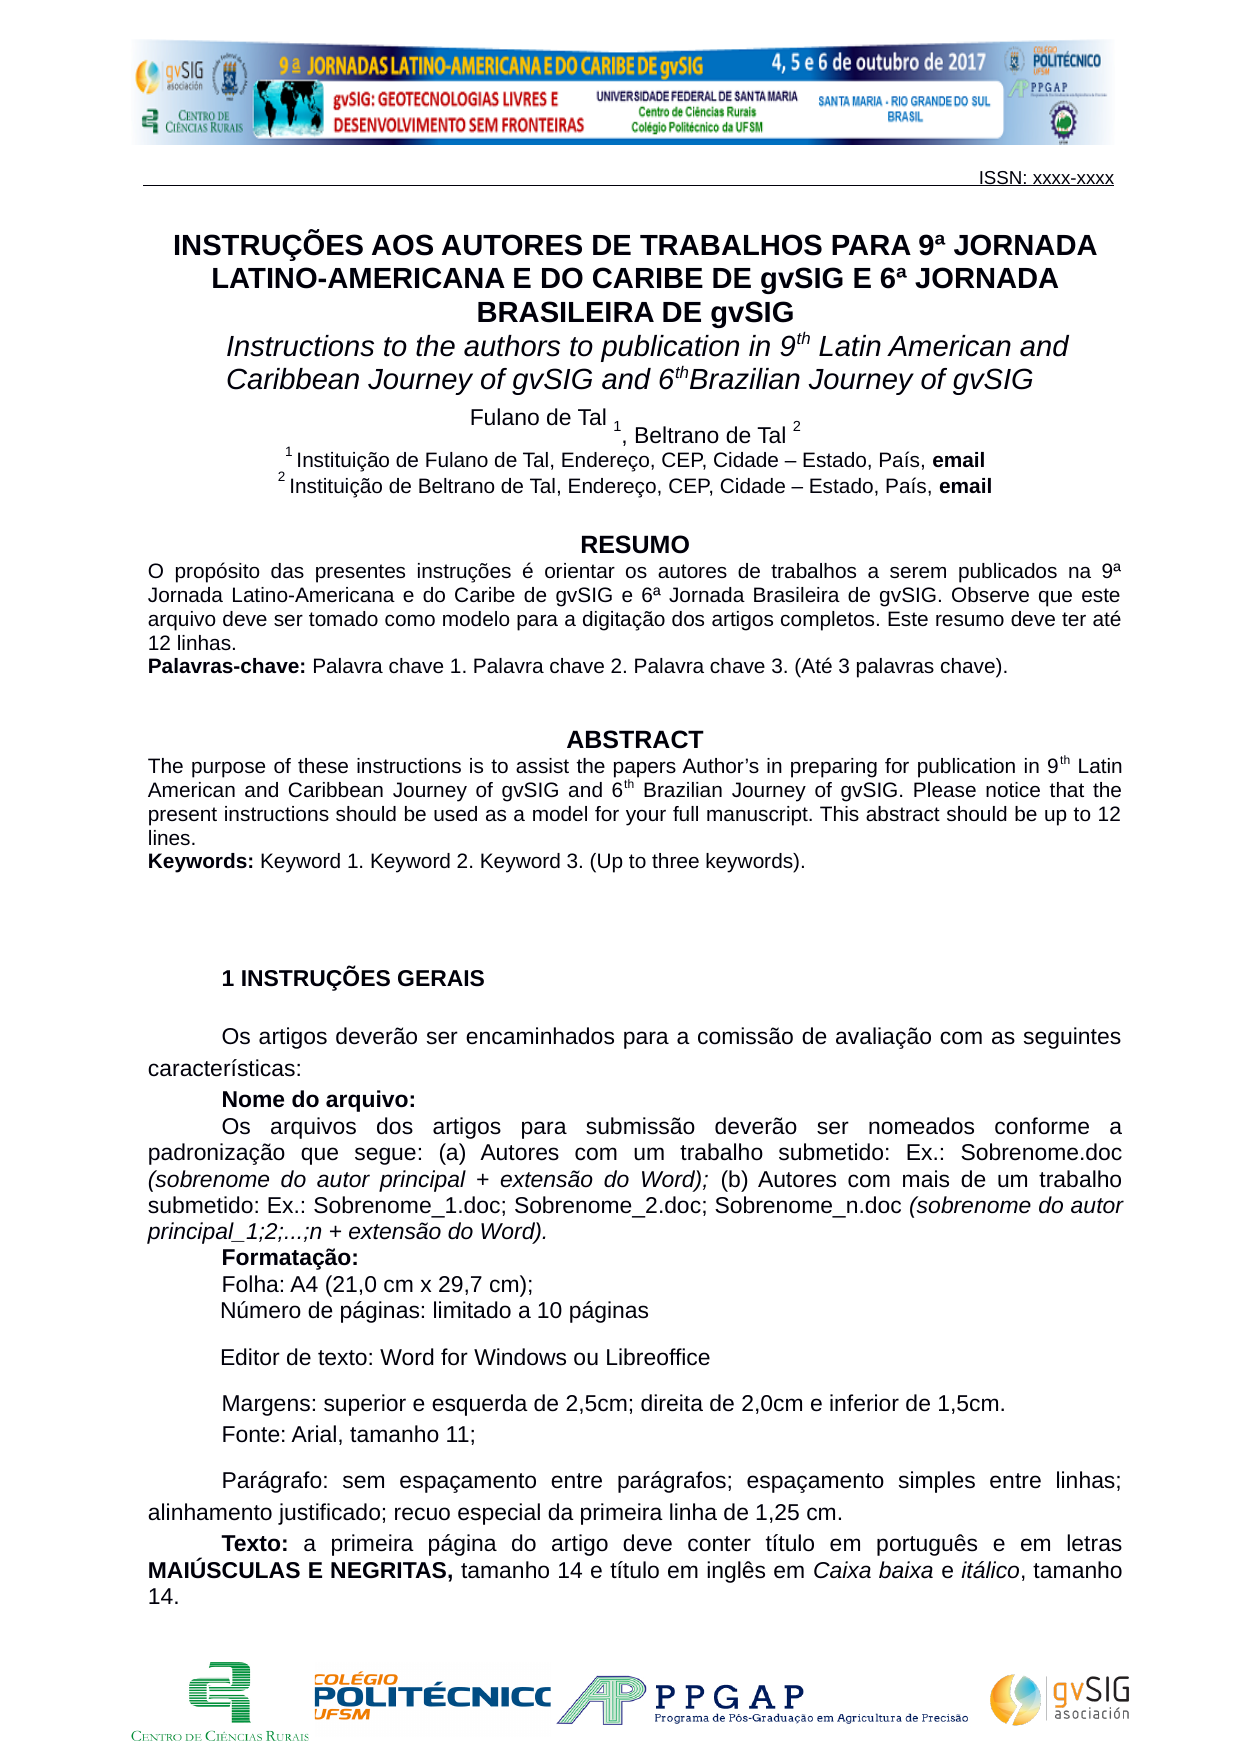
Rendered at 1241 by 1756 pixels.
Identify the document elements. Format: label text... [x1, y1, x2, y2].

text Palavras-chave: Palavra chave 1. Palavra chave 2. Palavra chave 3. (Até 3 palavras chave). [148, 655, 1138, 678]
text 1 Instituição de Fulano de Tal, Endereço, CEP, Cidade – Estado, País, email [163, 449, 1107, 473]
subtitle Nome do arquivo: [221, 1086, 1132, 1113]
subtitle ABSTRACT [163, 724, 1107, 753]
picture [131, 1662, 309, 1741]
picture [550, 1671, 977, 1730]
text Parágrafo: sem espaçamento entre parágrafos; espaçamento simples entre linhas; alinhamento justificado; recuo especial da primeira linha de 1,25 cm. [148, 1467, 1122, 1525]
text Margens: superior e esquerda de 2,5cm; direita de 2,0cm e inferior de 1,5cm. Fonte: Arial, tamanho 11; [221, 1389, 1008, 1447]
text Os artigos deverão ser encaminhados para a comissão de avaliação com as seguintes características: [148, 1023, 1123, 1081]
text Os arquivos dos artigos para submissão deverão ser nomeados conforme a padronização que segue: (a) Autores com um trabalho submetido: Ex.: Sobrenome.doc (sobrenome do autor principal + extensão do Word); (b) Autores com mais de um trabalho submetido: Ex.: Sobrenome_1.doc; Sobrenome_2.doc; Sobrenome_n.doc (sobrenome do autor principal_1;2;...;n + extensão do Word). [148, 1113, 1123, 1244]
subtitle 1 INSTRUÇÕES GERAIS [221, 965, 1132, 991]
text Keywords: Keyword 1. Keyword 2. Keyword 3. (Up to three keywords). [148, 849, 1138, 873]
text INSTRUÇÕES AOS AUTORES DE TRABALHOS PARA 9ª JORNADA LATINO-AMERICANA E DO CARIBE DE gvSIG E 6ª JORNADA BRASILEIRA DE gvSIG [163, 228, 1107, 329]
text Número de páginas: limitado a 10 páginas [220, 1297, 991, 1324]
text ISSN: xxxx-xxxx [143, 169, 1132, 188]
text O propósito das presentes instruções é orientar os autores de trabalhos a serem publicados na 9ª Jornada Latino-Americana e do Caribe de gvSIG e 6ª Jornada Brasileira de gvSIG. Observe que este arquivo deve ser tomado como modelo para a digitação dos artigos completos. Este resumo deve ter até 12 linhas. [148, 559, 1122, 655]
text Instructions to the authors to publication in 9th Latin American and Caribbean Journey of gvSIG and 6thBrazilian Journey of gvSIG [226, 329, 1132, 396]
picture [314, 1662, 425, 1737]
text Fulano de Tal 1, Beltrano de Tal 2 [163, 422, 1107, 449]
picture [130, 39, 1116, 145]
text Editor de texto: Word for Windows ou Libreoffice [220, 1343, 991, 1370]
subtitle Formatação: [221, 1244, 1132, 1271]
text 2 Instituição de Beltrano de Tal, Endereço, CEP, Cidade – Estado, País, email [162, 473, 1107, 498]
text Texto: a primeira página do artigo deve conter título em português e em letras MAIÚSCULAS E NEGRITAS, tamanho 14 e título em inglês em Caixa baixa e itálico, tamanho 14. [148, 1530, 1123, 1609]
text The purpose of these instructions is to assist the papers Author’s in preparing for publication in 9th Latin American and Caribbean Journey of gvSIG and 6th Brazilian Journey of gvSIG. Please notice that the present instructions should be used as a model for your full manuscript. This abstract should be up to 12 lines. [148, 753, 1123, 849]
picture [987, 1671, 1134, 1730]
text Folha: A4 (21,0 cm x 29,7 cm); [221, 1271, 1132, 1297]
subtitle RESUMO [163, 530, 1107, 559]
